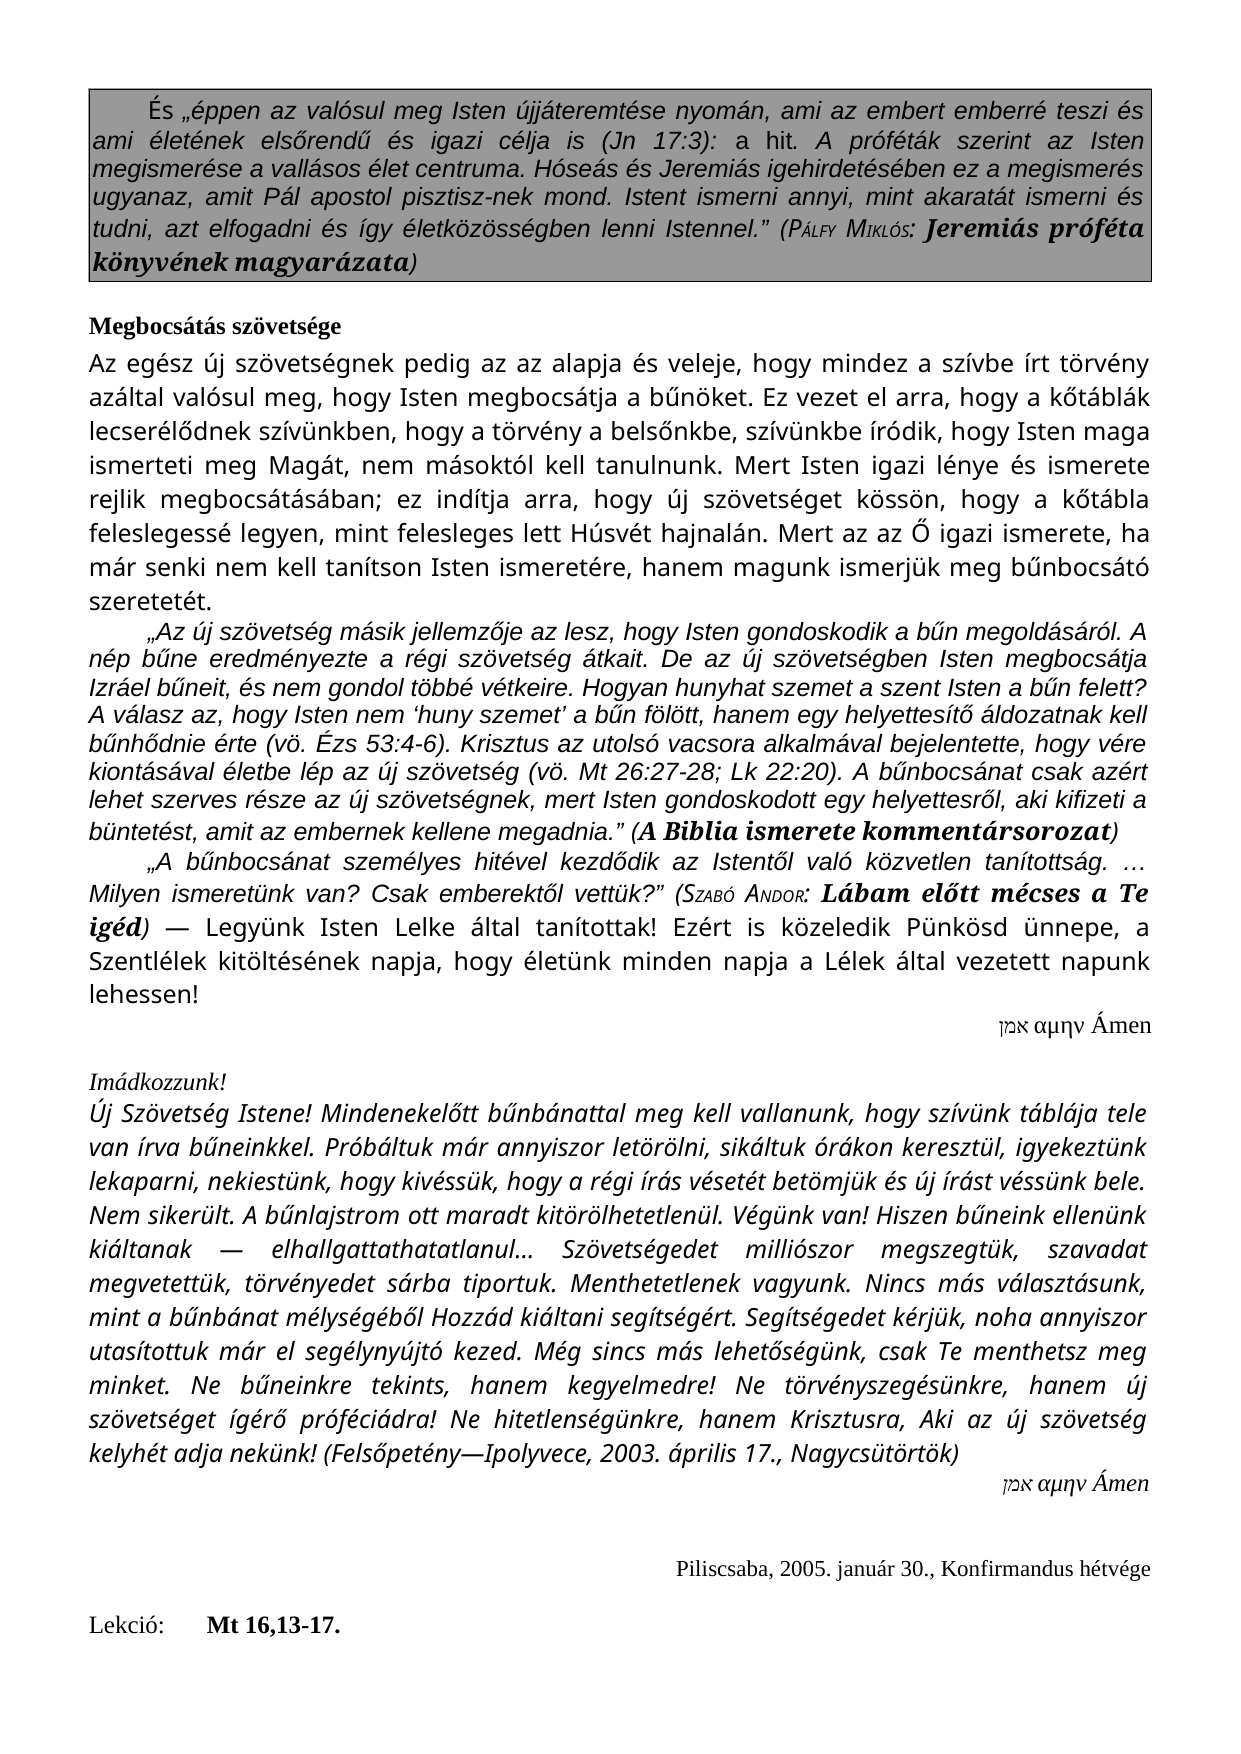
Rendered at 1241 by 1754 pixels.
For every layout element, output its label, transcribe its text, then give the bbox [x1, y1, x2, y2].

text Imádkozzunk! [88, 1068, 1152, 1096]
text Lekció: Mt 16,13-17. [88, 1611, 1152, 1639]
text Új Szövetség Istene! Mindenekelőtt bűnbánattal meg kell vallanunk, hogy szívünk táblája tele van írva bűneinkkel. Próbáltuk már annyiszor letörölni, sikáltuk órákon keresztül, igyekeztünk lekaparni, nekiestünk, hogy kivéssük, hogy a régi írás vésetét betömjük és új írást véssünk bele. Nem sikerült. A bűnlajstrom ott maradt kitörölhetetlenül. Végünk van! Hiszen bűneink ellenünk kiáltanak — elhallgattathatatlanul… Szövetségedet milliószor megszegtük, szavadat megvetettük, törvényedet sárba tiportuk. Menthetetlenek vagyunk. Nincs más választásunk, mint a bűnbánat mélységéből Hozzád kiáltani segítségért. Segítségedet kérjük, noha annyiszor utasítottuk már el segélynyújtó kezed. Még sincs más lehetőségünk, csak Te menthetsz meg minket. Ne bűneinkre tekints, hanem kegyelmedre! Ne törvényszegésünkre, hanem új szövetséget ígérő próféciádra! Ne hitetlenségünkre, hanem Krisztusra, Aki az új szövetség kelyhét adja nekünk! (Felsőpetény―Ipolyvece, 2003. április 17., Nagycsütörtök) [88, 1096, 1152, 1469]
text אמן αμην Ámen [88, 1469, 1152, 1497]
text „A bűnbocsánat személyes hitével kezdődik az Istentől való közvetlen tanítottság. … Milyen ismeretünk van? Csak emberektől vettük?” (Szabó Andor: Lábam előtt mécses a Te igéd) ― Legyünk Isten Lelke által tanítottak! Ezért is közeledik Pünkösd ünnepe, a Szentlélek kitöltésének napja, hogy életünk minden napja a Lélek által vezetett napunk lehessen! [88, 847, 1152, 1011]
text Az egész új szövetségnek pedig az az alapja és veleje, hogy mindez a szívbe írt törvény azáltal valósul meg, hogy Isten megbocsátja a bűnöket. Ez vezet el arra, hogy a kőtáblák lecserélődnek szívünkben, hogy a törvény a belsőnkbe, szívünkbe íródik, hogy Isten maga ismerteti meg Magát, nem másoktól kell tanulnunk. Mert Isten igazi lénye és ismerete rejlik megbocsátásában; ez indítja arra, hogy új szövetséget kössön, hogy a kőtábla feleslegessé legyen, mint felesleges lett Húsvét hajnalán. Mert az az Ő igazi ismerete, ha már senki nem kell tanítson Isten ismeretére, hanem magunk ismerjük meg bűnbocsátó szeretetét. [88, 346, 1152, 617]
subtitle Megbocsátás szövetsége [88, 312, 1152, 339]
text Piliscsaba, 2005. január 30., Konfirmandus hétvége [88, 1556, 1152, 1582]
text És „éppen az valósul meg Isten újjáteremtése nyomán, ami az embert emberré teszi és ami életének elsőrendű és igazi célja is (Jn 17:3): a hit. A próféták szerint az Isten megismerése a vallásos élet centruma. Hóseás és Jeremiás igehirdetésében ez a megismerés ugyanaz, amit Pál apostol pisztisz-nek mond. Istent ismerni annyi, mint akaratát ismerni és tudni, azt elfogadni és így életközösségben lenni Istennel.” (Pálfy Miklós: Jeremiás próféta könyvének magyarázata) [90, 90, 1151, 281]
text „Az új szövetség másik jellemzője az lesz, hogy Isten gondoskodik a bűn megoldásáról. A nép bűne eredményezte a régi szövetség átkait. De az új szövetségben Isten megbocsátja Izráel bűneit, és nem gondol többé vétkeire. Hogyan hunyhat szemet a szent Isten a bűn felett? A válasz az, hogy Isten nem ‘huny szemet’ a bűn fölött, hanem egy helyettesítő áldozatnak kell bűnhődnie érte (vö. Ézs 53:4-6). Krisztus az utolsó vacsora alkalmával bejelentette, hogy vére kiontásával életbe lép az új szövetség (vö. Mt 26:27-28; Lk 22:20). A bűnbocsánat csak azért lehet szerves része az új szövetségnek, mert Isten gondoskodott egy helyettesről, aki kifizeti a büntetést, amit az embernek kellene megadnia.” (A Biblia ismerete kommentársorozat) [88, 617, 1152, 847]
text אמן αμην Ámen [88, 1011, 1152, 1039]
